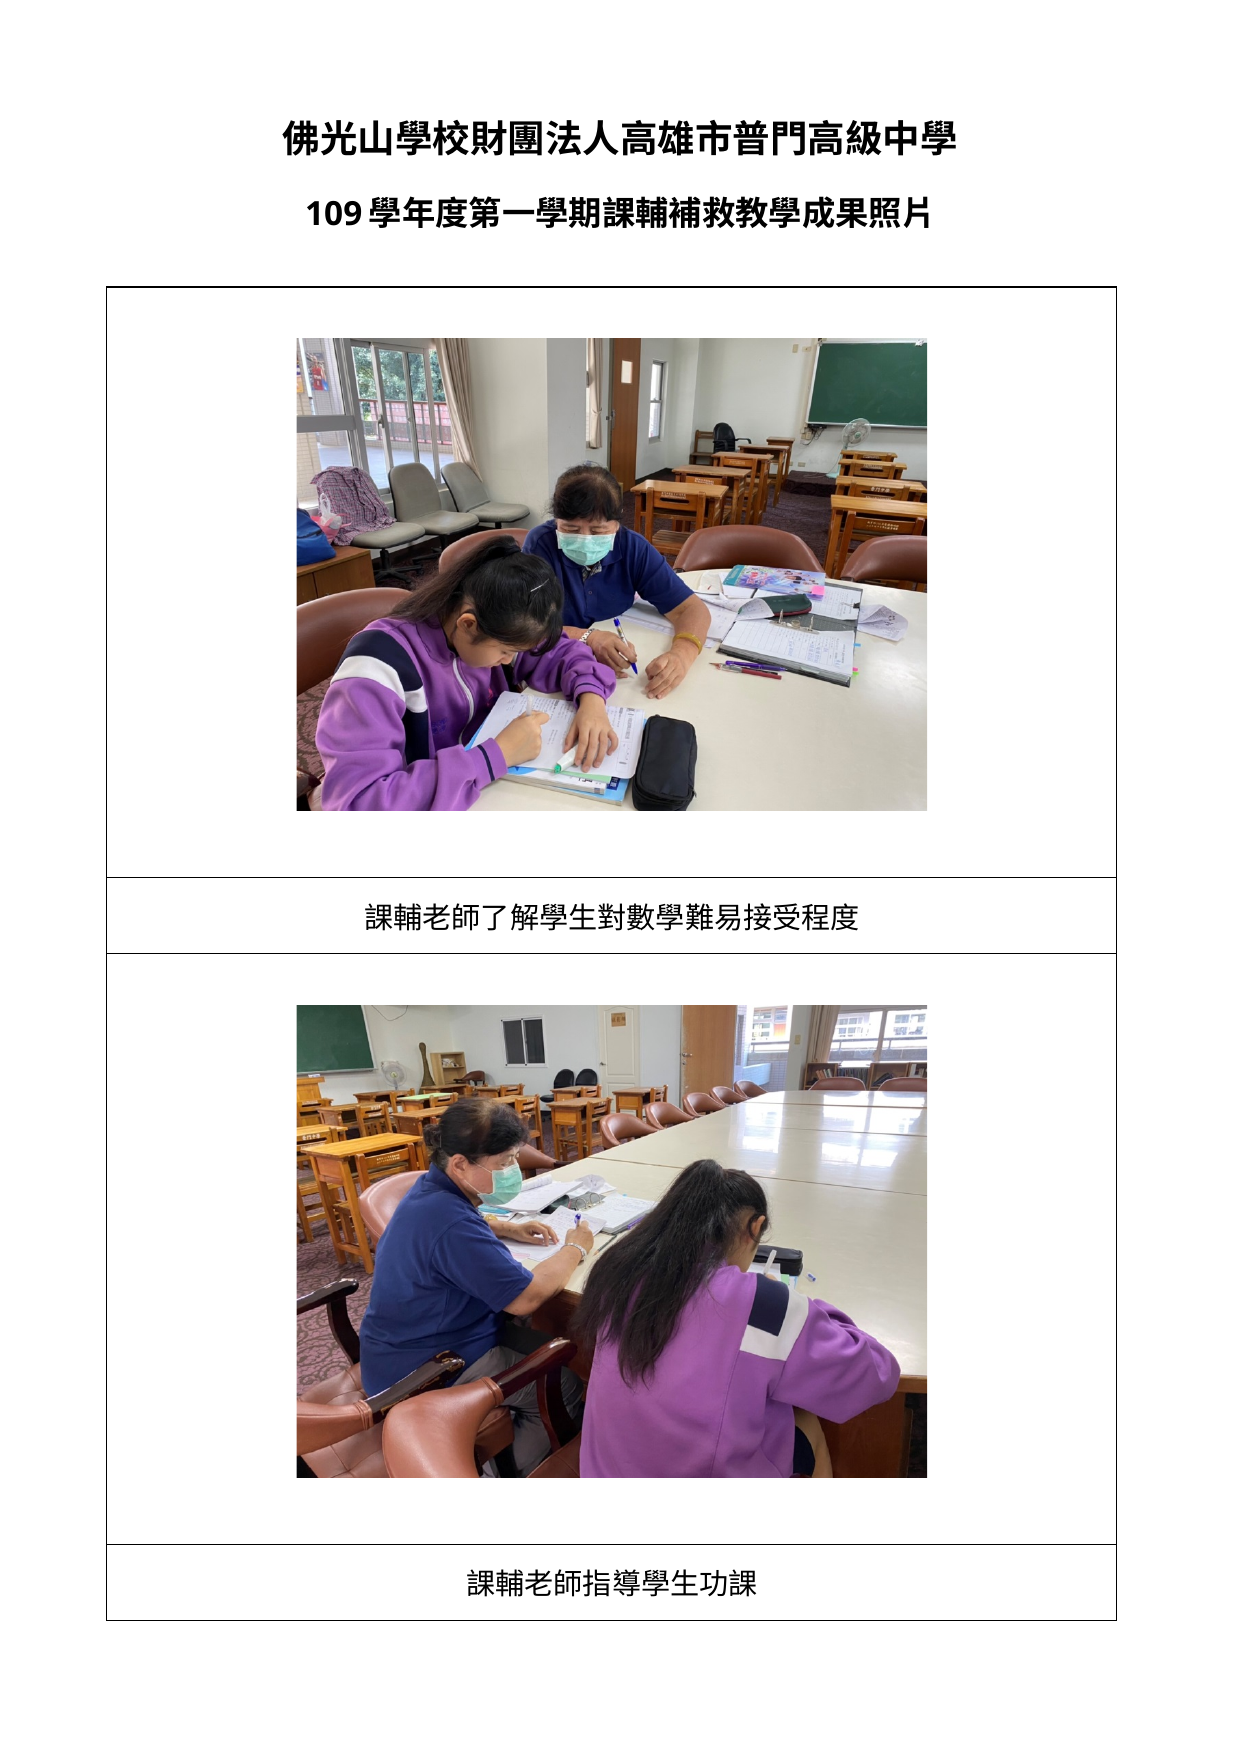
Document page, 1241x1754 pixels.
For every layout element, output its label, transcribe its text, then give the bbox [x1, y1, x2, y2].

picture [296, 338, 928, 811]
text 109學年度第一學期課輔補救教學成果照片 [118, 174, 1122, 249]
table_cell [107, 954, 1116, 1543]
text 佛光山學校財團法人高雄市普門高級中學 [118, 99, 1122, 174]
table_cell 課輔老師指導學生功課 [107, 1545, 1116, 1619]
table_cell 課輔老師了解學生對數學難易接受程度 [107, 878, 1116, 953]
table_header [107, 288, 1116, 877]
picture [296, 1005, 928, 1478]
